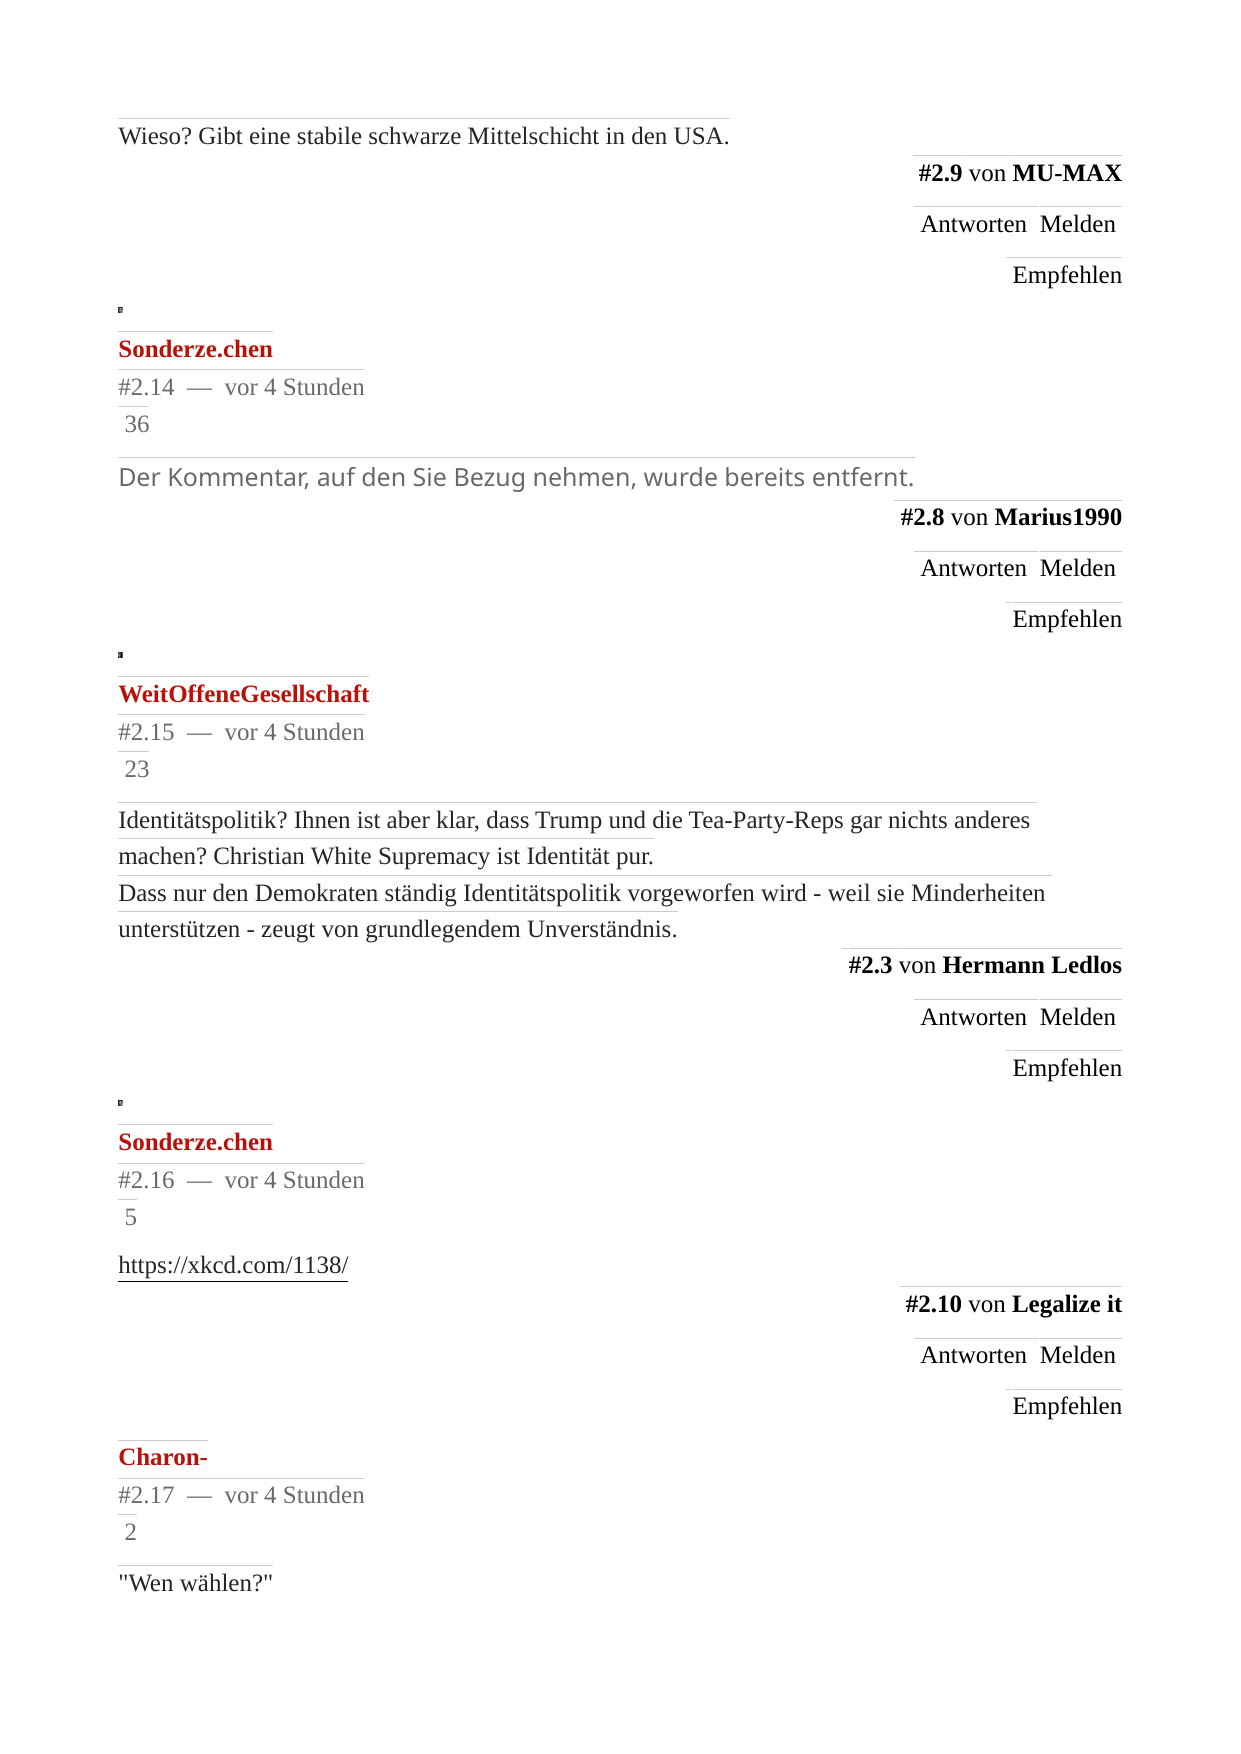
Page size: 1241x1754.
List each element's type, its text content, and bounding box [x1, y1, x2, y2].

text "Wen wählen?" [118, 1565, 1122, 1597]
text 5 [118, 1199, 1122, 1231]
text Wieso? Gibt eine stabile schwarze Mittelschicht in den USA. [118, 118, 1122, 150]
subtitle WeitOffeneGesellschaft [118, 676, 1122, 708]
subtitle Sonderze.chen [118, 1124, 1122, 1156]
text 2 [118, 1514, 1122, 1546]
text https://xkcd.com/1138/ [118, 1250, 1122, 1282]
text Antworten Melden [118, 999, 1122, 1030]
text Antworten Melden [118, 1337, 1122, 1369]
text Empfehlen [118, 257, 1122, 288]
text Identitätspolitik? Ihnen ist aber klar, dass Trump und die Tea-Party-Reps gar nichts anderes machen? Christian White Supremacy ist Identität pur. [118, 802, 1122, 870]
text Der Kommentar, auf den Sie Bezug nehmen, wurde bereits entfernt. [118, 457, 1122, 494]
subtitle Charon- [118, 1439, 1122, 1471]
text Dass nur den Demokraten ständig Identitätspolitik vorgeworfen wird - weil sie Minderheiten unterstützen - zeugt von grundlegendem Unverständnis. [118, 875, 1122, 943]
text Empfehlen [118, 1388, 1122, 1420]
text #2.8 von Marius1990 [118, 499, 1122, 531]
text Antworten Melden [118, 551, 1122, 582]
text #2.3 von Hermann Ledlos [118, 948, 1122, 979]
text #2.14 — vor 4 Stunden [118, 369, 1122, 401]
text #2.16 — vor 4 Stunden [118, 1162, 1122, 1194]
text Empfehlen [118, 1050, 1122, 1081]
text 23 [118, 751, 1122, 782]
text #2.9 von MU-MAX [118, 154, 1122, 186]
text 36 [118, 406, 1122, 438]
text Antworten Melden [118, 206, 1122, 237]
subtitle Sonderze.chen [118, 331, 1122, 363]
text Empfehlen [118, 602, 1122, 633]
text #2.15 — vor 4 Stunden [118, 714, 1122, 746]
text #2.10 von Legalize it [118, 1286, 1122, 1318]
text #2.17 — vor 4 Stunden [118, 1478, 1122, 1509]
